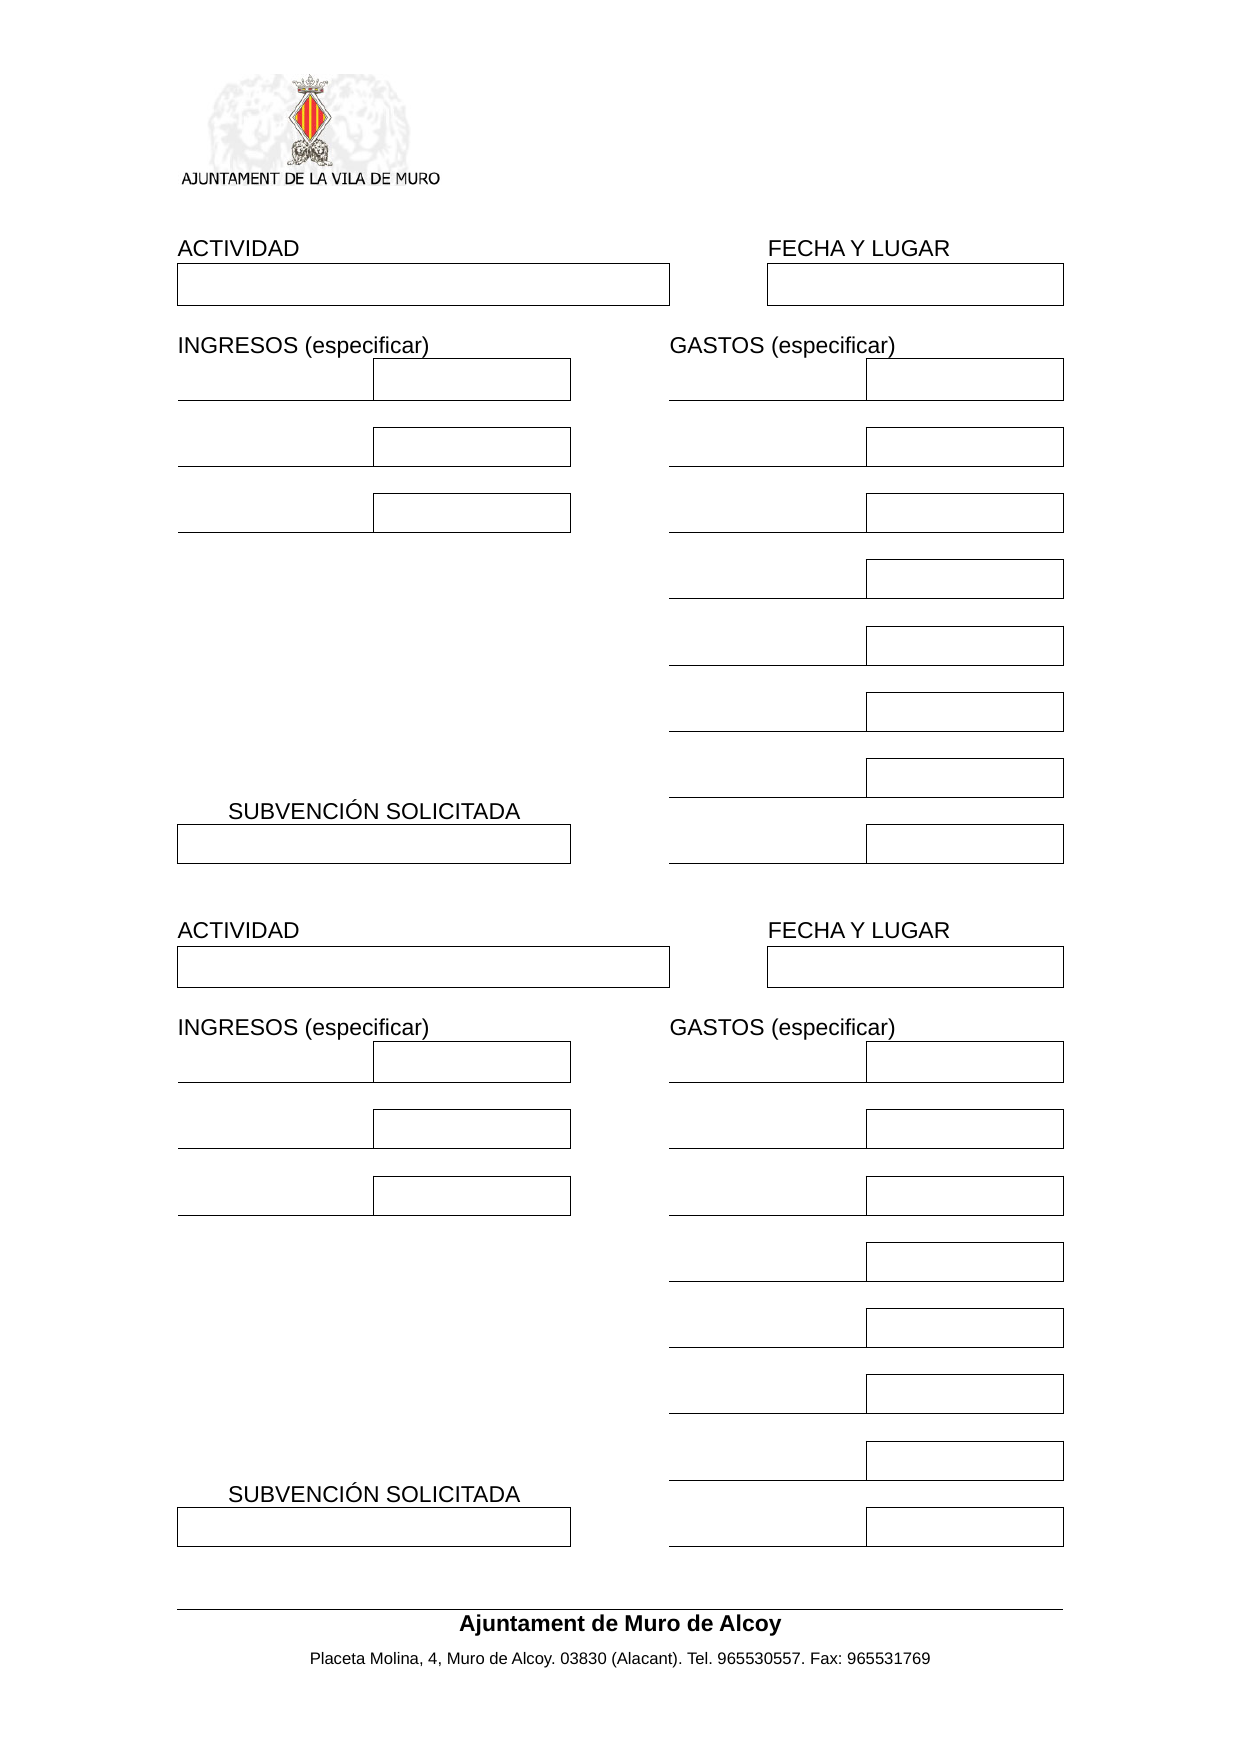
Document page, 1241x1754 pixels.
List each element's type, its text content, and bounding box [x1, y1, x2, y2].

table_cell [276, 401, 374, 427]
table_cell [571, 1176, 669, 1214]
table_cell [866, 1083, 964, 1109]
table_cell [571, 988, 669, 1014]
table_cell [571, 1374, 669, 1413]
table_cell [473, 1149, 571, 1176]
table_cell [374, 1110, 570, 1148]
table_cell [178, 947, 669, 987]
table_cell [965, 467, 1063, 493]
table_cell [177, 1242, 276, 1281]
table_cell [374, 1308, 472, 1347]
table_cell [669, 599, 768, 626]
table_cell [768, 1216, 866, 1242]
table_cell [178, 1508, 570, 1546]
table_cell [669, 1282, 768, 1308]
table_cell [965, 798, 1063, 824]
table_cell [866, 1149, 964, 1176]
table_cell [571, 1215, 669, 1242]
table_cell [768, 401, 866, 427]
table_cell [374, 467, 472, 493]
table_cell [866, 988, 964, 1014]
table_cell [276, 731, 374, 758]
table_cell [473, 1083, 571, 1109]
table_cell [374, 306, 472, 332]
table_cell [571, 1308, 669, 1347]
table_cell [669, 1176, 866, 1214]
table_cell [965, 732, 1063, 758]
table_cell [374, 401, 472, 427]
table_cell [276, 598, 374, 626]
table_cell [177, 427, 373, 466]
table_cell [276, 692, 374, 731]
table_cell [177, 1374, 276, 1413]
table_cell [276, 1441, 374, 1479]
table_cell [177, 598, 276, 626]
table_cell [177, 1281, 276, 1308]
table_cell [867, 627, 1063, 664]
table_cell [571, 358, 669, 399]
table_cell [768, 732, 866, 758]
table_cell [177, 400, 276, 427]
table_cell [473, 988, 571, 1014]
table_cell [374, 359, 570, 399]
table_cell [669, 1348, 768, 1374]
table_cell [374, 988, 472, 1014]
table_cell [374, 1216, 472, 1242]
table_cell [571, 758, 669, 797]
table_cell [374, 428, 570, 466]
table_cell [669, 1481, 768, 1507]
table_cell [473, 626, 571, 664]
table_cell [276, 1347, 374, 1374]
table_cell [177, 665, 276, 692]
table_cell [571, 1109, 669, 1148]
table_cell [571, 1441, 669, 1479]
table_cell [276, 559, 374, 598]
table_cell [473, 1374, 571, 1413]
table_cell [867, 359, 1063, 399]
table_cell [965, 599, 1063, 626]
table_cell [866, 1414, 964, 1441]
table_cell [177, 1441, 276, 1479]
table_cell [276, 1374, 374, 1413]
table_header FECHA Y LUGAR [768, 235, 1063, 263]
table_cell [669, 1149, 768, 1176]
table_cell [571, 1041, 669, 1082]
table_cell [177, 1215, 276, 1242]
table_cell [473, 533, 571, 559]
table_cell [374, 1441, 472, 1479]
table_cell [276, 467, 374, 493]
table_cell [768, 533, 866, 559]
table_cell [178, 825, 570, 863]
table_cell [669, 1242, 866, 1281]
table_cell [177, 466, 276, 493]
table_cell [473, 731, 571, 758]
table_cell [177, 559, 276, 598]
table_cell [965, 1414, 1063, 1441]
table_cell [866, 666, 964, 692]
table_cell [669, 1441, 866, 1479]
table_cell [473, 1347, 571, 1374]
table_cell [768, 264, 1063, 304]
table_cell [276, 1083, 374, 1109]
table_cell GASTOS (especificar) [669, 1014, 1063, 1041]
table_cell [571, 1148, 669, 1176]
table_cell [177, 358, 373, 399]
table_cell [571, 692, 669, 731]
table_cell [571, 466, 669, 493]
table_cell [177, 532, 276, 559]
table_cell [178, 264, 669, 304]
table_cell [177, 1082, 276, 1109]
table_header FECHA Y LUGAR [768, 917, 1063, 946]
table_cell [571, 626, 669, 664]
table_cell [768, 467, 866, 493]
table_cell [669, 732, 768, 758]
table_cell [177, 493, 373, 532]
table_cell [965, 1282, 1063, 1308]
table_cell [669, 305, 768, 332]
table_cell [473, 1413, 571, 1441]
table_cell [276, 1149, 374, 1176]
table_cell [177, 1176, 373, 1214]
table_cell [571, 1480, 669, 1507]
table_cell [669, 467, 768, 493]
table_cell [571, 1413, 669, 1441]
table_cell [473, 1308, 571, 1347]
table_cell [866, 732, 964, 758]
table_cell [669, 427, 866, 466]
table_cell [374, 1177, 570, 1214]
table_cell [669, 1041, 866, 1082]
table_cell [867, 1243, 1063, 1281]
table_cell [867, 693, 1063, 731]
table_cell [571, 306, 669, 332]
table_cell [374, 598, 472, 626]
table_cell [669, 358, 866, 399]
table_cell [473, 401, 571, 427]
table_cell [571, 493, 669, 532]
table_cell [374, 1374, 472, 1413]
table_cell [866, 1348, 964, 1374]
table_cell [177, 1347, 276, 1374]
table_cell [669, 824, 866, 863]
table_cell [669, 1308, 866, 1347]
table_cell [177, 692, 276, 731]
table_cell [866, 798, 964, 824]
table_cell [965, 533, 1063, 559]
table_cell SUBVENCIÓN SOLICITADA [177, 1480, 571, 1507]
table_cell [669, 1216, 768, 1242]
table_cell [965, 1481, 1063, 1507]
table_cell [571, 665, 669, 692]
table_cell [177, 1041, 373, 1082]
table_cell [571, 1242, 669, 1281]
picture [178, 74, 442, 186]
table_cell [473, 665, 571, 692]
table_cell [669, 533, 768, 559]
table_cell [768, 947, 1063, 987]
table_cell [867, 1042, 1063, 1082]
table_cell [276, 1308, 374, 1347]
table_cell [867, 428, 1063, 466]
table_cell [867, 759, 1063, 797]
table_cell SUBVENCIÓN SOLICITADA [177, 797, 571, 824]
table_cell [374, 494, 570, 532]
table_cell [669, 1083, 768, 1109]
table_cell [571, 1281, 669, 1308]
table_header ACTIVIDAD [177, 235, 669, 263]
table_cell [473, 758, 571, 797]
table_cell [473, 692, 571, 731]
table_cell [473, 1441, 571, 1479]
table_cell [473, 559, 571, 598]
table_cell [669, 493, 866, 532]
table_cell [374, 1042, 570, 1082]
table_cell [866, 467, 964, 493]
table_cell [669, 401, 768, 427]
table_cell [571, 1347, 669, 1374]
table_cell [669, 559, 866, 598]
table_cell [177, 731, 276, 758]
table_cell [571, 731, 669, 758]
table_cell [866, 1282, 964, 1308]
table_cell [177, 1109, 373, 1148]
table_cell [374, 1149, 472, 1176]
table_cell [866, 1216, 964, 1242]
table_cell [866, 401, 964, 427]
table_cell [571, 1507, 669, 1546]
table_cell [867, 825, 1063, 863]
table_cell [276, 1413, 374, 1441]
table_cell [374, 665, 472, 692]
table_cell [276, 1242, 374, 1281]
table_cell [473, 306, 571, 332]
table_cell [768, 1282, 866, 1308]
table_cell [867, 1508, 1063, 1546]
table_cell [374, 626, 472, 664]
table_cell [571, 332, 669, 358]
table_cell [867, 1309, 1063, 1347]
table_cell [473, 467, 571, 493]
table_cell [571, 797, 669, 824]
table_cell [866, 533, 964, 559]
table_cell [276, 306, 374, 332]
table_cell [177, 1308, 276, 1347]
table_cell INGRESOS (especificar) [177, 332, 571, 358]
table_cell [374, 731, 472, 758]
table_cell [965, 1083, 1063, 1109]
table_cell [276, 758, 374, 797]
table_cell [867, 1110, 1063, 1148]
table_cell GASTOS (especificar) [669, 332, 1063, 358]
table_cell [768, 599, 866, 626]
table_cell [571, 1014, 669, 1041]
table_cell [473, 1216, 571, 1242]
table_cell [965, 1348, 1063, 1374]
table_cell [177, 626, 276, 664]
table_cell [669, 692, 866, 731]
table_cell [768, 988, 866, 1014]
table_cell [374, 758, 472, 797]
table_cell [866, 1481, 964, 1507]
table_cell [571, 400, 669, 427]
table_cell [473, 1281, 571, 1308]
table_cell [374, 1281, 472, 1308]
table_cell [669, 666, 768, 692]
table_cell [177, 758, 276, 797]
table_cell [965, 1216, 1063, 1242]
table_cell [276, 626, 374, 664]
table_cell [571, 532, 669, 559]
table_header [669, 917, 768, 946]
table_cell [669, 626, 866, 664]
table_cell [965, 666, 1063, 692]
table_cell [276, 988, 374, 1014]
table_cell [768, 1348, 866, 1374]
table_cell [965, 1149, 1063, 1176]
table_cell [473, 1242, 571, 1281]
table_cell [374, 692, 472, 731]
table_cell [669, 1374, 866, 1413]
table_cell [768, 1481, 866, 1507]
table_cell [571, 427, 669, 466]
table_cell [374, 1413, 472, 1441]
table_cell [768, 1414, 866, 1441]
table_cell [768, 306, 866, 332]
table_cell [669, 1507, 866, 1546]
table_cell [867, 560, 1063, 598]
table_cell [965, 988, 1063, 1014]
table_cell [768, 666, 866, 692]
table_cell [276, 665, 374, 692]
table_cell [670, 263, 767, 304]
table_cell [669, 1109, 866, 1148]
table_cell [866, 306, 964, 332]
table_cell [867, 1375, 1063, 1413]
table_cell INGRESOS (especificar) [177, 1014, 571, 1041]
table_cell [177, 1148, 276, 1176]
table_cell [571, 559, 669, 598]
table_cell [276, 533, 374, 559]
table_cell [374, 1347, 472, 1374]
table_cell [276, 1216, 374, 1242]
table_cell [374, 1242, 472, 1281]
table_cell [965, 306, 1063, 332]
table_cell [965, 401, 1063, 427]
table_cell [571, 824, 669, 863]
table_cell [768, 1083, 866, 1109]
table_cell [670, 946, 767, 987]
table_cell [669, 1414, 768, 1441]
table_cell [177, 306, 276, 332]
table_cell [276, 1281, 374, 1308]
table_cell [866, 599, 964, 626]
table_cell [177, 988, 276, 1014]
table_cell [669, 987, 768, 1014]
table_cell [177, 1413, 276, 1441]
table_cell [768, 1149, 866, 1176]
table_cell [374, 559, 472, 598]
table_cell [571, 1082, 669, 1109]
table_header ACTIVIDAD [177, 917, 669, 946]
table_cell [867, 1442, 1063, 1479]
table_cell [374, 1083, 472, 1109]
table_cell [374, 533, 472, 559]
table_cell [768, 798, 866, 824]
table_cell [571, 598, 669, 626]
table_cell [669, 758, 866, 797]
table_cell [867, 494, 1063, 532]
table_cell [669, 798, 768, 824]
table_cell [473, 598, 571, 626]
table_header [669, 235, 768, 263]
table_cell [867, 1177, 1063, 1214]
